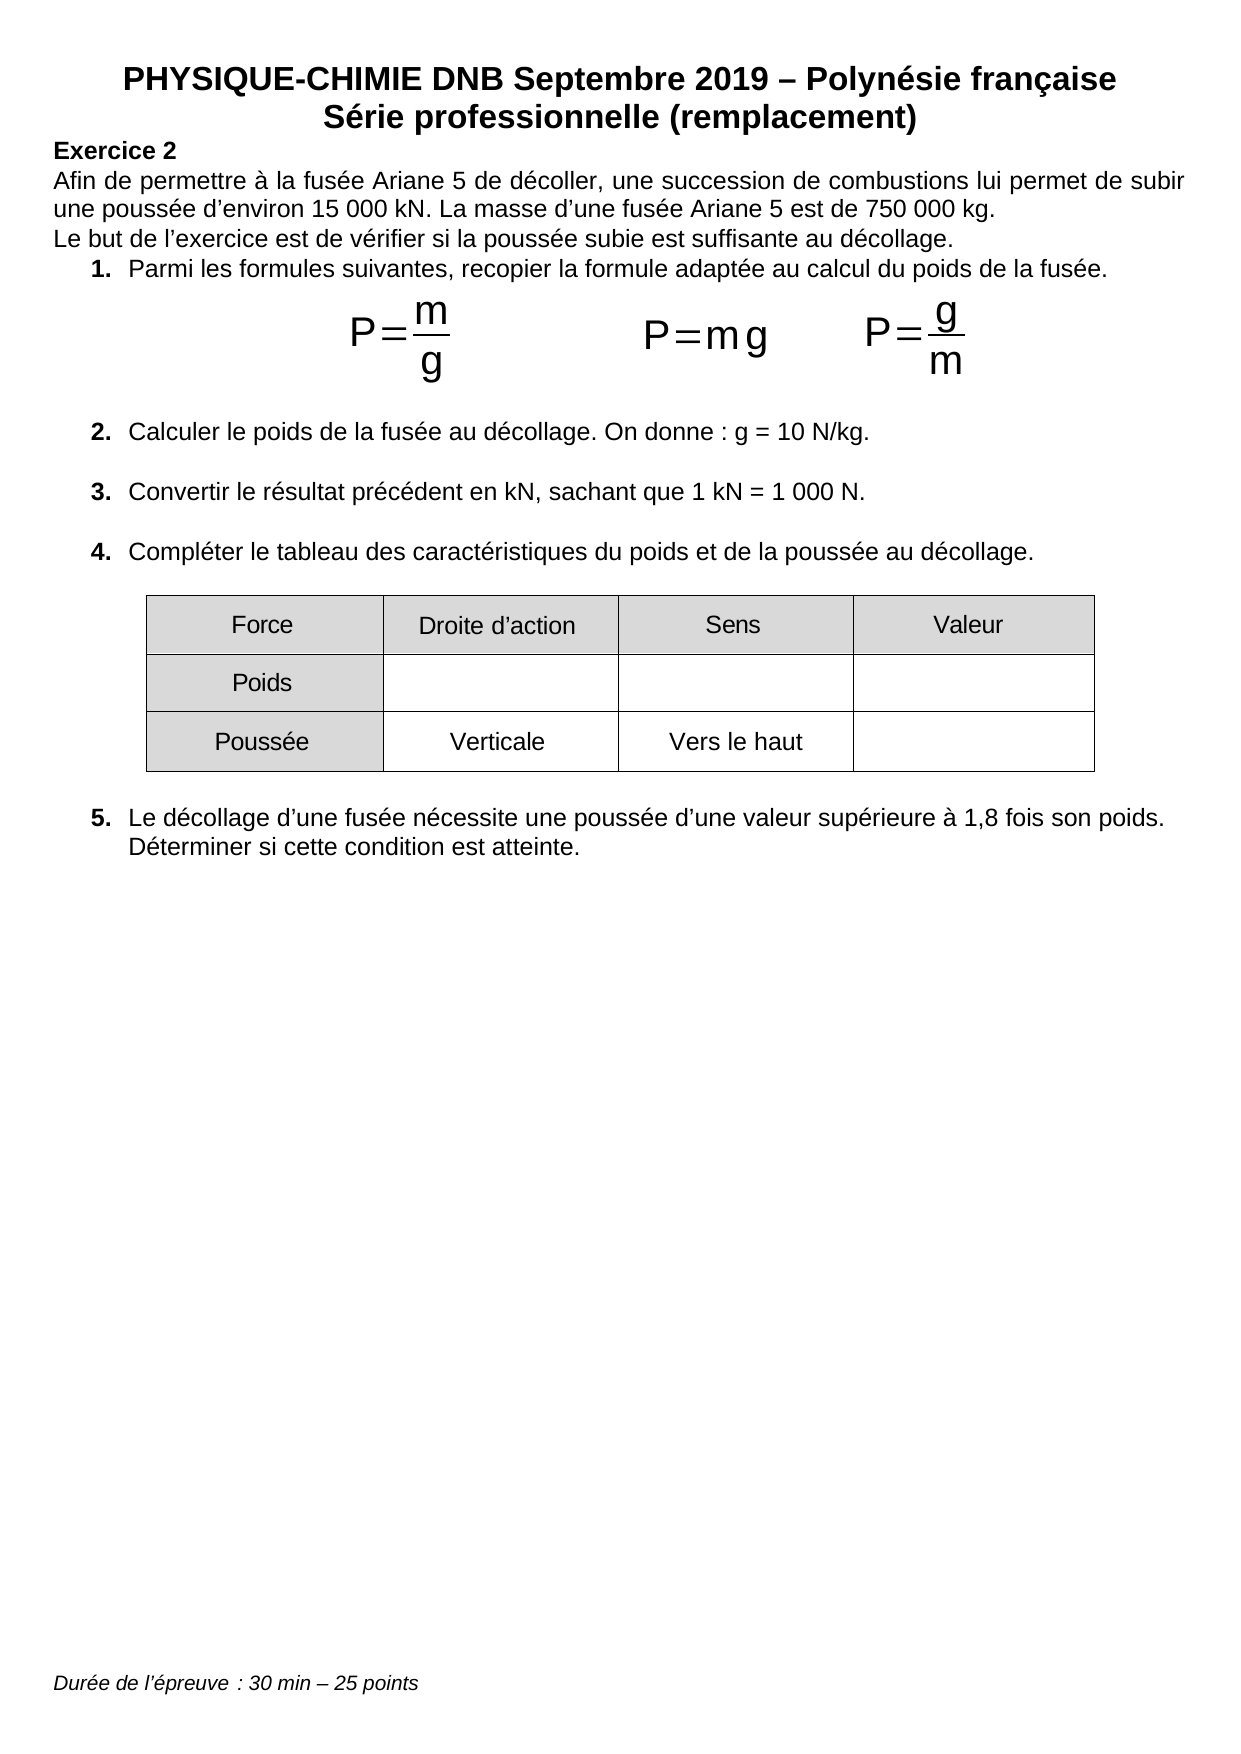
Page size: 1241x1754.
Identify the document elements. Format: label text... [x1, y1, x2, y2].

table_header Sens [619, 596, 853, 653]
text Déterminer si cette condition est atteinte. [128, 832, 1187, 861]
table_cell [854, 712, 1094, 771]
list Parmi les formules suivantes, recopier la formule adaptée au calcul du poids de la fusée. [91, 254, 1187, 283]
text Le but de l’exercice est de vérifier si la poussée subie est suffisante au décollage. [53, 224, 1187, 253]
text Afin de permettre à la fusée Ariane 5 de décoller, une succession de combustions lui permet de subir une poussée d’environ 15 000 kN. La masse d’une fusée Ariane 5 est de 750 000 kg. [53, 166, 1187, 223]
table_cell [854, 655, 1094, 711]
table_cell [619, 655, 853, 711]
table_cell Vers le haut [619, 712, 853, 771]
list Calculer le poids de la fusée au décollage. On donne : g = 10 N/kg. [91, 417, 1187, 446]
list Le décollage d’une fusée nécessite une poussée d’une valeur supérieure à 1,8 fois son poids. [91, 803, 1187, 831]
table_header Force [147, 596, 383, 653]
table_header Valeur [854, 596, 1094, 653]
table_cell Poids [147, 655, 383, 711]
list Convertir le résultat précédent en kN, sachant que 1 kN = 1 000 N. [91, 477, 1187, 506]
table_cell Poussée [147, 712, 383, 771]
list Compléter le tableau des caractéristiques du poids et de la poussée au décollage. [91, 536, 1187, 565]
table_cell Verticale [384, 712, 618, 771]
table_cell [384, 655, 618, 711]
text Exercice 2 [53, 136, 1187, 165]
table_header Droite d’action [384, 596, 618, 653]
